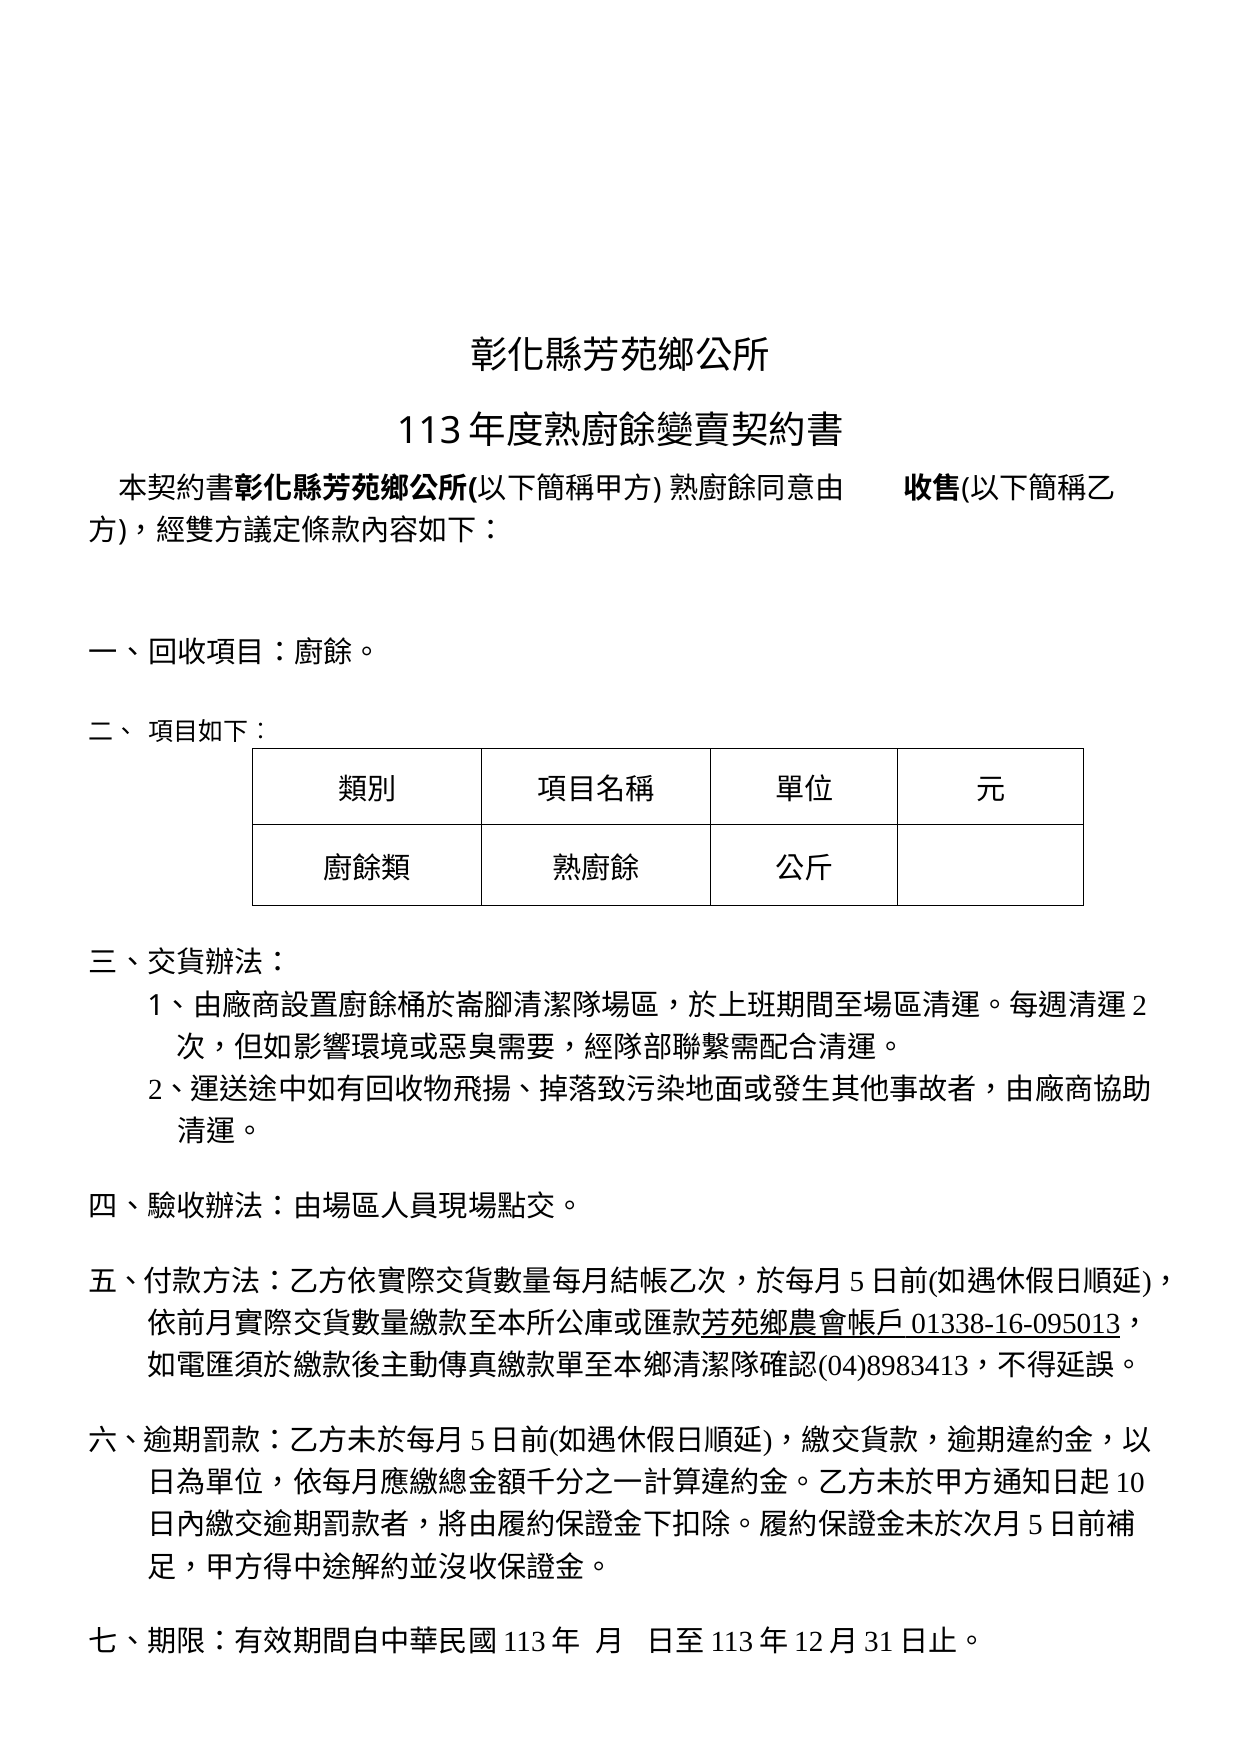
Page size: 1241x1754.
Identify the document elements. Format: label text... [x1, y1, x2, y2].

list 回收項目：廚餘。 [89, 629, 1152, 671]
text 本契約書彰化縣芳苑鄉公所(以下簡稱甲方) 熟廚餘同意由 收售(以下簡稱乙方)，經雙方議定條款內容如下： [89, 464, 1152, 549]
subtitle 彰化縣芳苑鄉公所 [89, 314, 1152, 389]
table_header 元 [898, 749, 1083, 824]
text 1、由廠商設置廚餘桶於崙腳清潔隊場區，於上班期間至場區清運。每週清運2次，但如影響環境或惡臭需要，經隊部聯繫需配合清運。 [89, 981, 1152, 1066]
table_cell [898, 825, 1083, 905]
list 項目如下︰ [89, 711, 1152, 748]
text 三、交貨辦法： [89, 939, 1152, 981]
subtitle 113年度熟廚餘變賣契約書 [89, 389, 1152, 464]
table_cell 公斤 [711, 825, 897, 905]
text 七、期限：有效期間自中華民國113年 月 日至113年12月31日止。 [89, 1618, 1152, 1660]
text 四、驗收辦法：由場區人員現場點交。 [89, 1183, 1152, 1225]
text 六、逾期罰款：乙方未於每月5日前(如遇休假日順延)，繳交貨款，逾期違約金，以日為單位，依每月應繳總金額千分之一計算違約金。乙方未於甲方通知日起10日內繳交逾期罰款者，將由履約保證金下扣除。履約保證金未於次月5日前補足，甲方得中途解約並沒收保證金。 [89, 1416, 1152, 1586]
text 2、運送途中如有回收物飛揚、掉落致污染地面或發生其他事故者，由廠商協助清運。 [148, 1066, 1152, 1150]
table_cell 熟廚餘 [482, 825, 710, 905]
table_header 項目名稱 [482, 749, 710, 824]
text 五、付款方法：乙方依實際交貨數量每月結帳乙次，於每月5日前(如遇休假日順延)，依前月實際交貨數量繳款至本所公庫或匯款芳苑鄉農會帳戶01338-16-095013，如電匯須於繳款後主動傳真繳款單至本鄉清潔隊確認(04)8983413，不得延誤。 [89, 1257, 1152, 1384]
table_cell 廚餘類 [253, 825, 481, 905]
table_header 單位 [711, 749, 897, 824]
table_header 類別 [253, 749, 481, 824]
